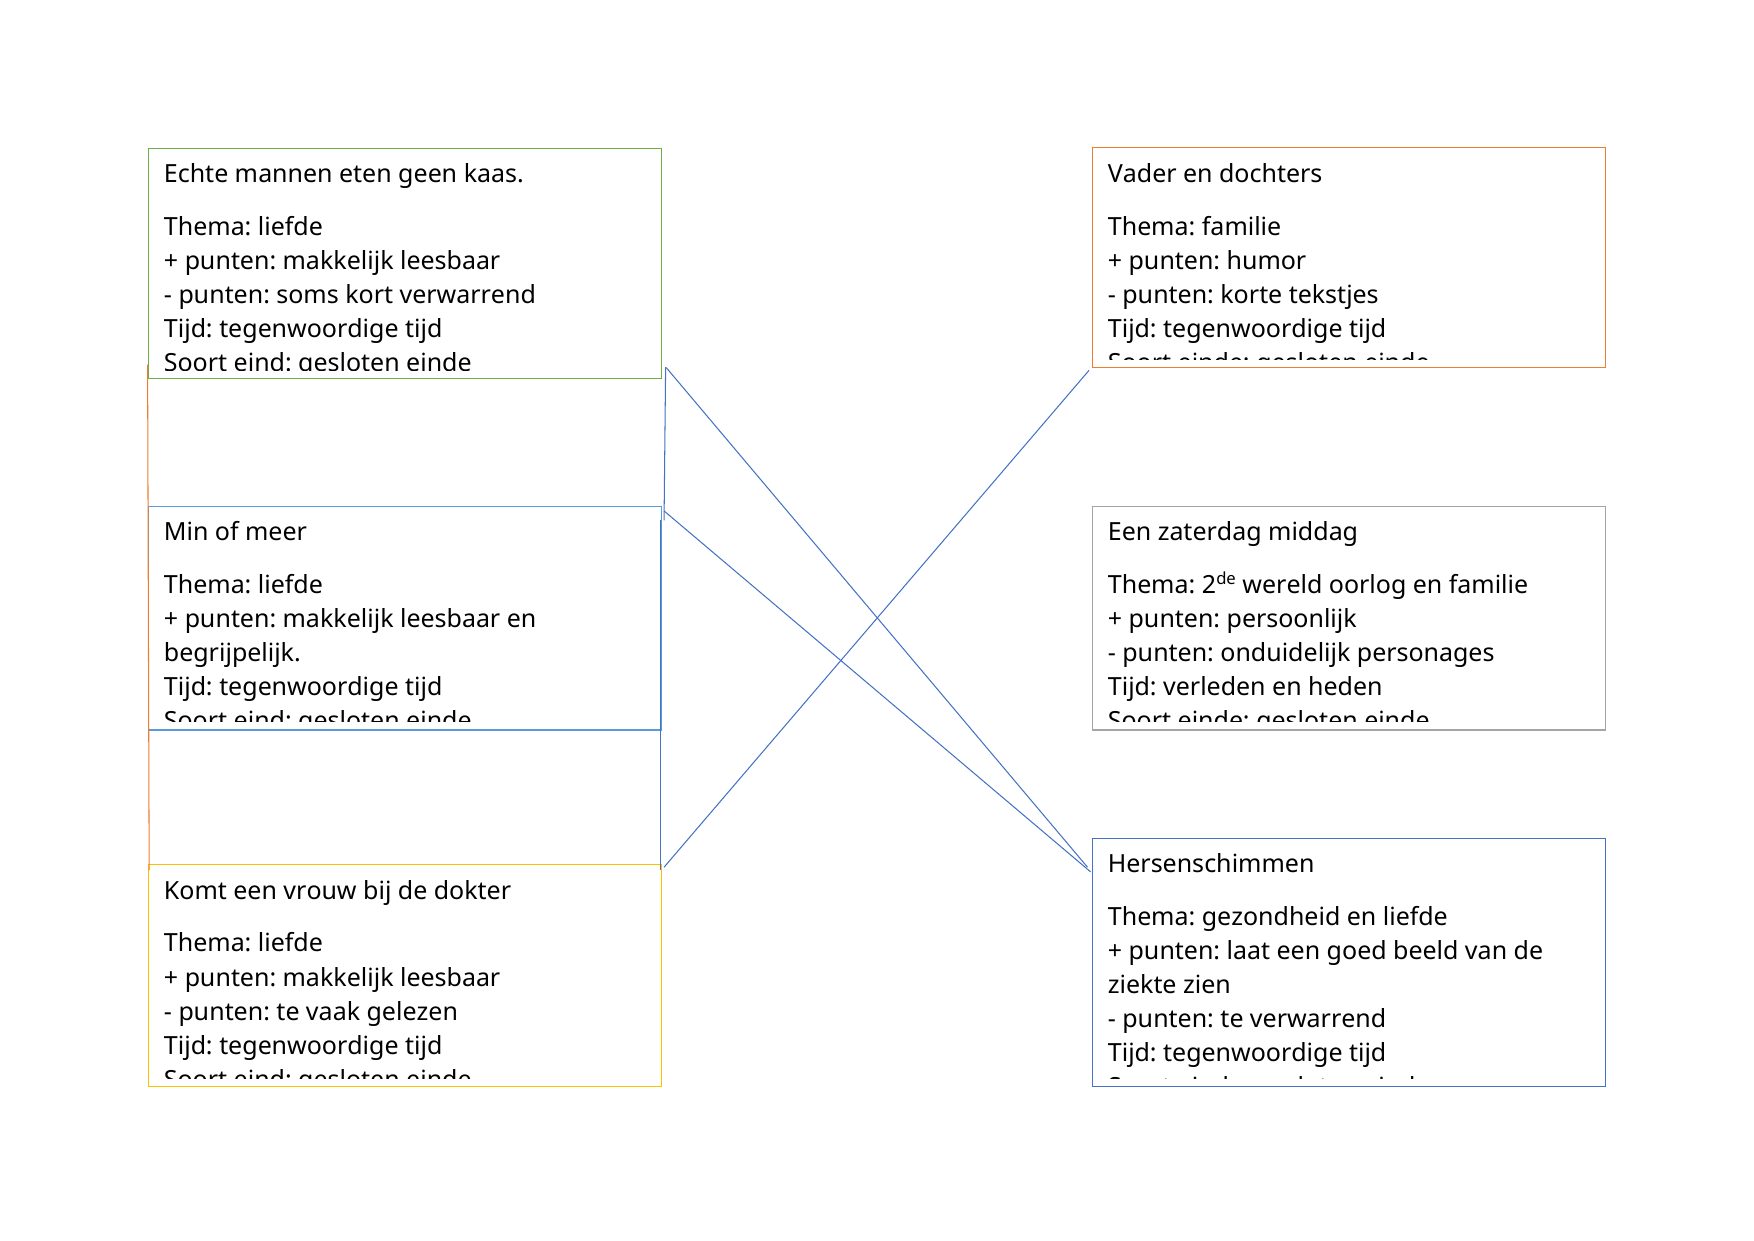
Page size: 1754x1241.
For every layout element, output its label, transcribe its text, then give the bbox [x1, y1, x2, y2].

text Echte mannen eten geen kaas. [164, 156, 646, 190]
text - punten: onduidelijk personages [1108, 635, 1590, 669]
text Soort einde: gesloten einde [1108, 345, 1590, 359]
text - punten: te vaak gelezen [164, 993, 646, 1027]
text + punten: persoonlijk [1108, 601, 1590, 635]
text Een zaterdag middag [1108, 514, 1590, 548]
text + punten: makkelijk leesbaar [164, 959, 646, 993]
text Thema: liefde [164, 567, 646, 601]
text + punten: makkelijk leesbaar en begrijpelijk. [164, 601, 646, 669]
text Soort einde: gesloten einde [1108, 703, 1590, 722]
text Thema: familie [1108, 208, 1590, 243]
text Hersenschimmen [1108, 846, 1590, 880]
text + punten: humor [1108, 243, 1590, 277]
text - punten: te verwarrend [1108, 1001, 1590, 1035]
text Min of meer [164, 514, 646, 548]
text - punten: soms kort verwarrend [164, 277, 646, 311]
text Tijd: tegenwoordige tijd [164, 669, 646, 703]
text Komt een vrouw bij de dokter [164, 872, 646, 906]
text Soort eind: gesloten einde [164, 345, 646, 371]
text - punten: korte tekstjes [1108, 277, 1590, 311]
text Soort eind: gesloten einde [164, 1061, 646, 1078]
text Thema: liefde [164, 925, 646, 959]
text Tijd: verleden en heden [1108, 669, 1590, 703]
text Vader en dochters [1108, 156, 1590, 190]
text Tijd: tegenwoordige tijd [1108, 1035, 1590, 1069]
text Soort einde: gesloten einde [1108, 1069, 1590, 1078]
text Tijd: tegenwoordige tijd [1108, 311, 1590, 345]
text Thema: 2de wereld oorlog en familie [1108, 567, 1590, 601]
text + punten: laat een goed beeld van de ziekte zien [1108, 933, 1590, 1001]
text Tijd: tegenwoordige tijd [164, 1027, 646, 1061]
text Soort eind: gesloten einde [164, 703, 646, 722]
text Tijd: tegenwoordige tijd [164, 311, 646, 345]
text Thema: gezondheid en liefde [1108, 899, 1590, 933]
text Thema: liefde [164, 209, 646, 243]
text + punten: makkelijk leesbaar [164, 243, 646, 277]
